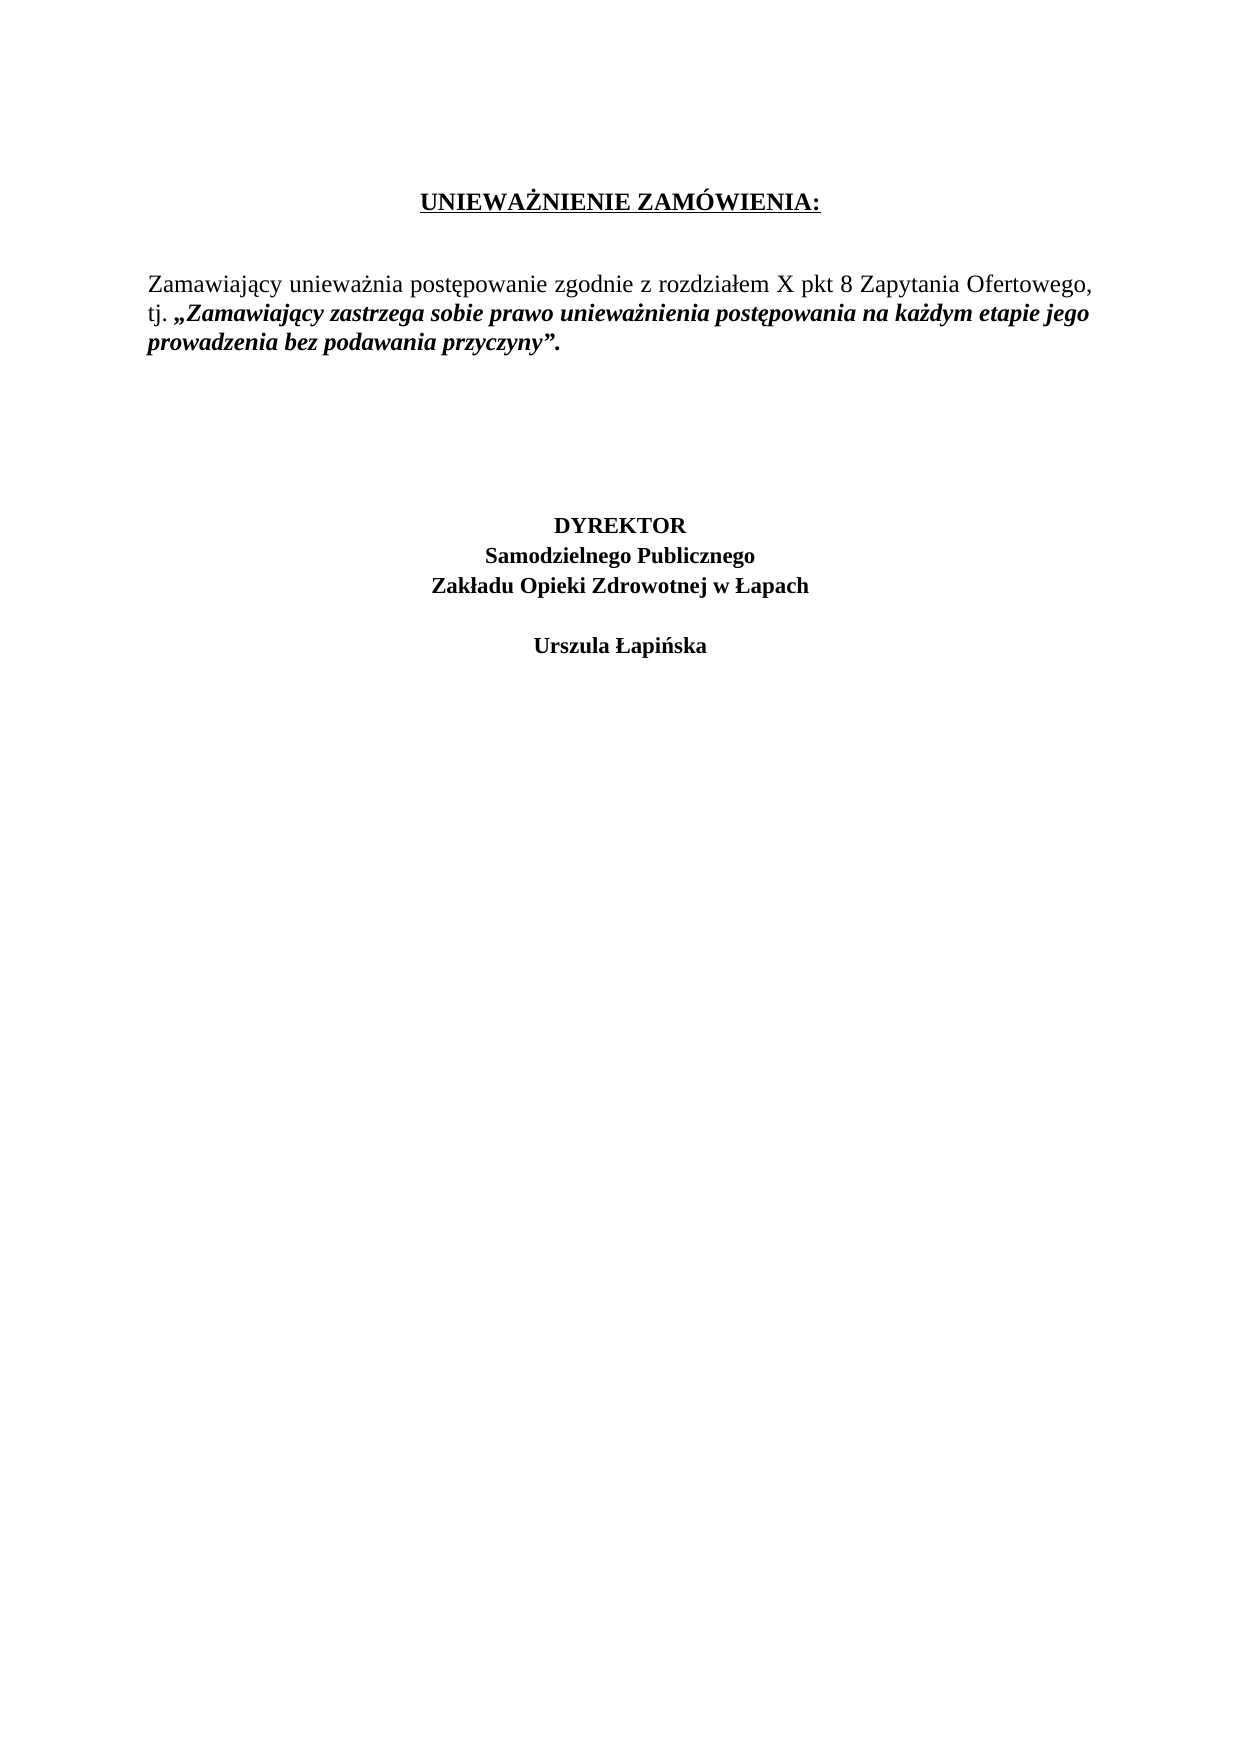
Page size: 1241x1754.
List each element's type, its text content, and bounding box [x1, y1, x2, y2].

text UNIEWAŻNIENIE ZAMÓWIENIA: [148, 187, 1093, 216]
text Samodzielnego Publicznego [148, 542, 1093, 568]
text Urszula Łapińska [148, 632, 1093, 659]
text Zakładu Opieki Zdrowotnej w Łapach [148, 572, 1093, 598]
text Zamawiający unieważnia postępowanie zgodnie z rozdziałem X pkt 8 Zapytania Ofertowego, tj. „Zamawiający zastrzega sobie prawo unieważnienia postępowania na każdym etapie jego prowadzenia bez podawania przyczyny”. [148, 269, 1093, 356]
text DYREKTOR [148, 512, 1093, 538]
